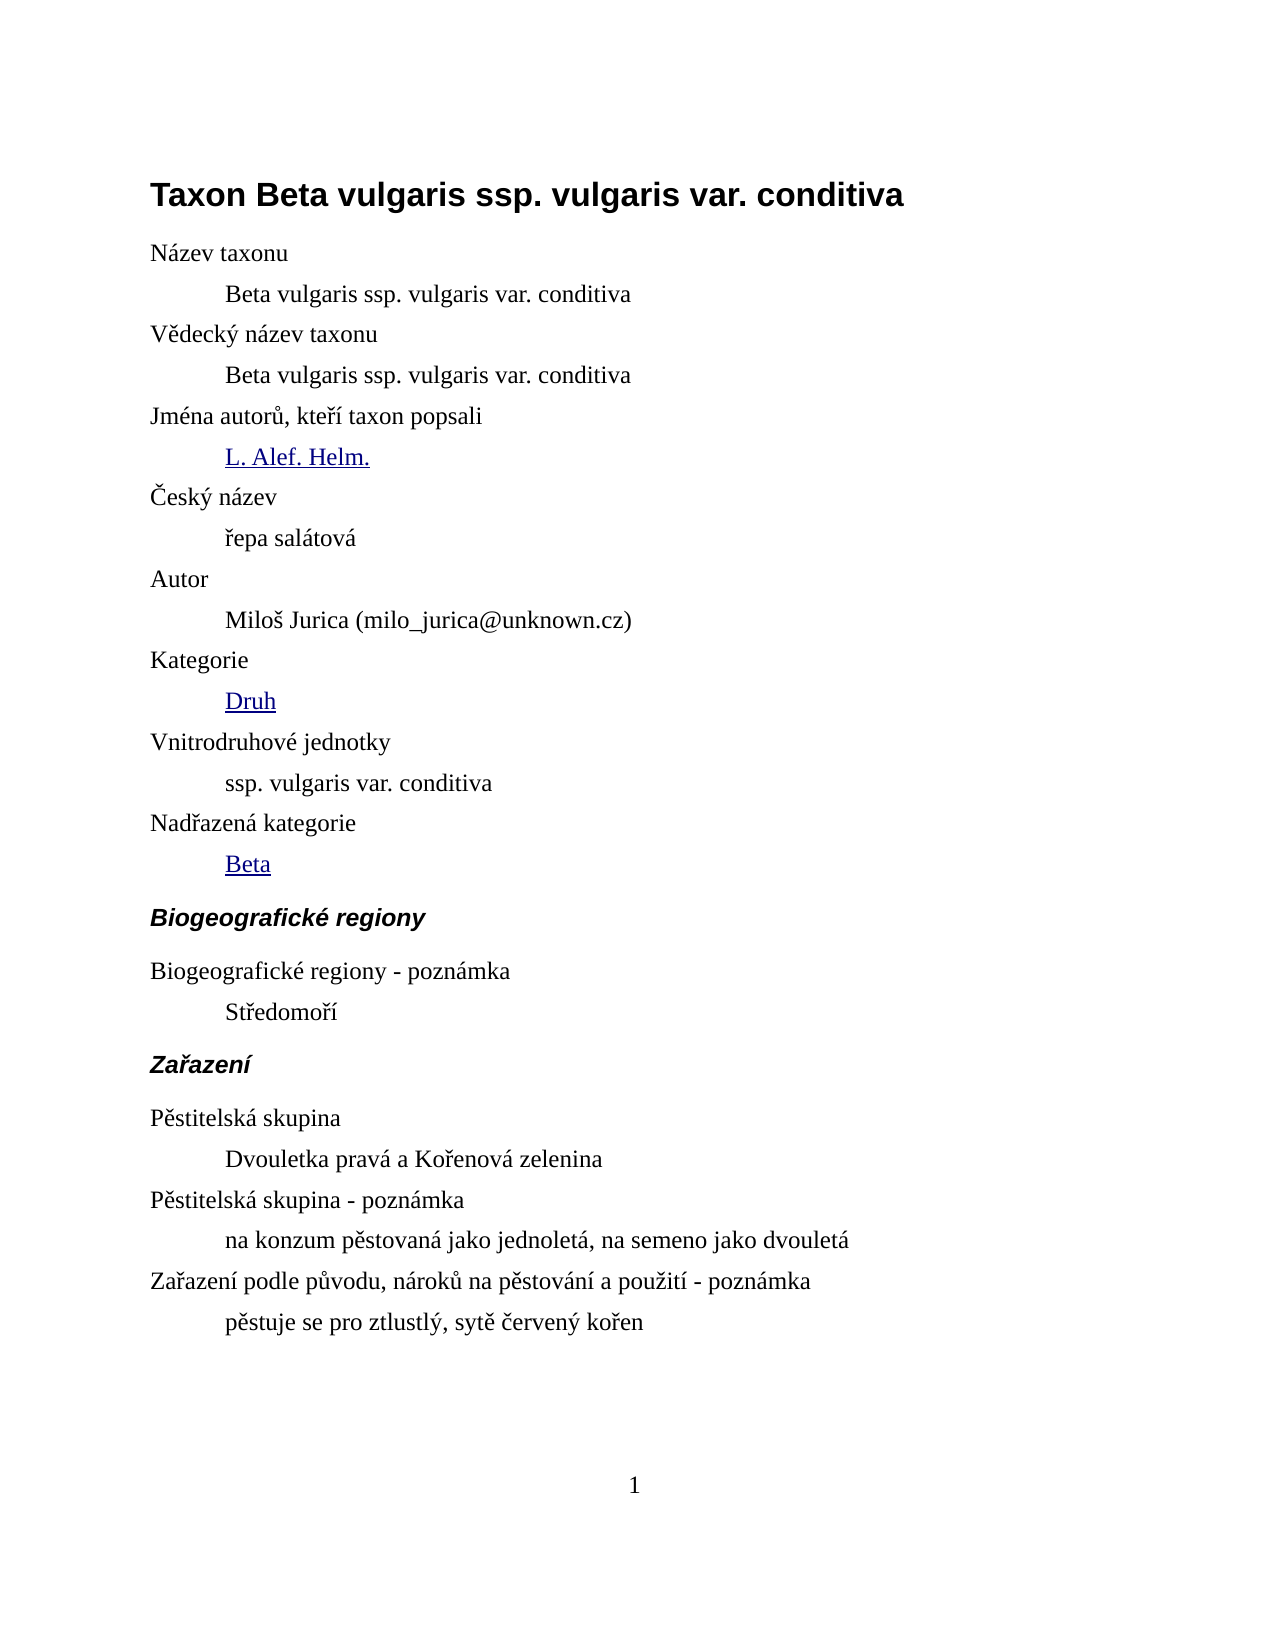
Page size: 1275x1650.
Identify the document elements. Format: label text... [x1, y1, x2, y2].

text Dvouletka pravá a Kořenová zelenina [225, 1144, 1125, 1173]
text Název taxonu [150, 238, 1125, 267]
text Biogeografické regiony - poznámka [150, 956, 1125, 984]
text Kategorie [150, 645, 1125, 674]
text Beta vulgaris ssp. vulgaris var. conditiva [225, 279, 1125, 308]
text Vnitrodruhové jednotky [150, 727, 1125, 756]
text Český název [150, 482, 1125, 511]
text řepa salátová [225, 523, 1125, 552]
text na konzum pěstovaná jako jednoletá, na semeno jako dvouletá [225, 1226, 1125, 1254]
text Pěstitelská skupina [150, 1103, 1125, 1132]
text Jména autorů, kteří taxon popsali [150, 401, 1125, 430]
text Vědecký název taxonu [150, 319, 1125, 348]
text Beta vulgaris ssp. vulgaris var. conditiva [225, 360, 1125, 389]
text Beta [225, 849, 1125, 878]
text ssp. vulgaris var. conditiva [225, 768, 1125, 796]
subtitle Zařazení [150, 1050, 1125, 1079]
text Středomoří [225, 997, 1125, 1025]
text Autor [150, 564, 1125, 593]
text Druh [225, 686, 1125, 715]
text L. Alef. Helm. [225, 442, 1125, 471]
subtitle Taxon Beta vulgaris ssp. vulgaris var. conditiva [150, 175, 1125, 214]
text Miloš Jurica (milo_jurica@unknown.cz) [225, 605, 1125, 633]
text Zařazení podle původu, nároků na pěstování a použití - poznámka [150, 1266, 1125, 1295]
subtitle Biogeografické regiony [150, 903, 1125, 931]
text pěstuje se pro ztlustlý, sytě červený kořen [225, 1307, 1125, 1336]
text Pěstitelská skupina - poznámka [150, 1185, 1125, 1213]
text Nadřazená kategorie [150, 808, 1125, 837]
